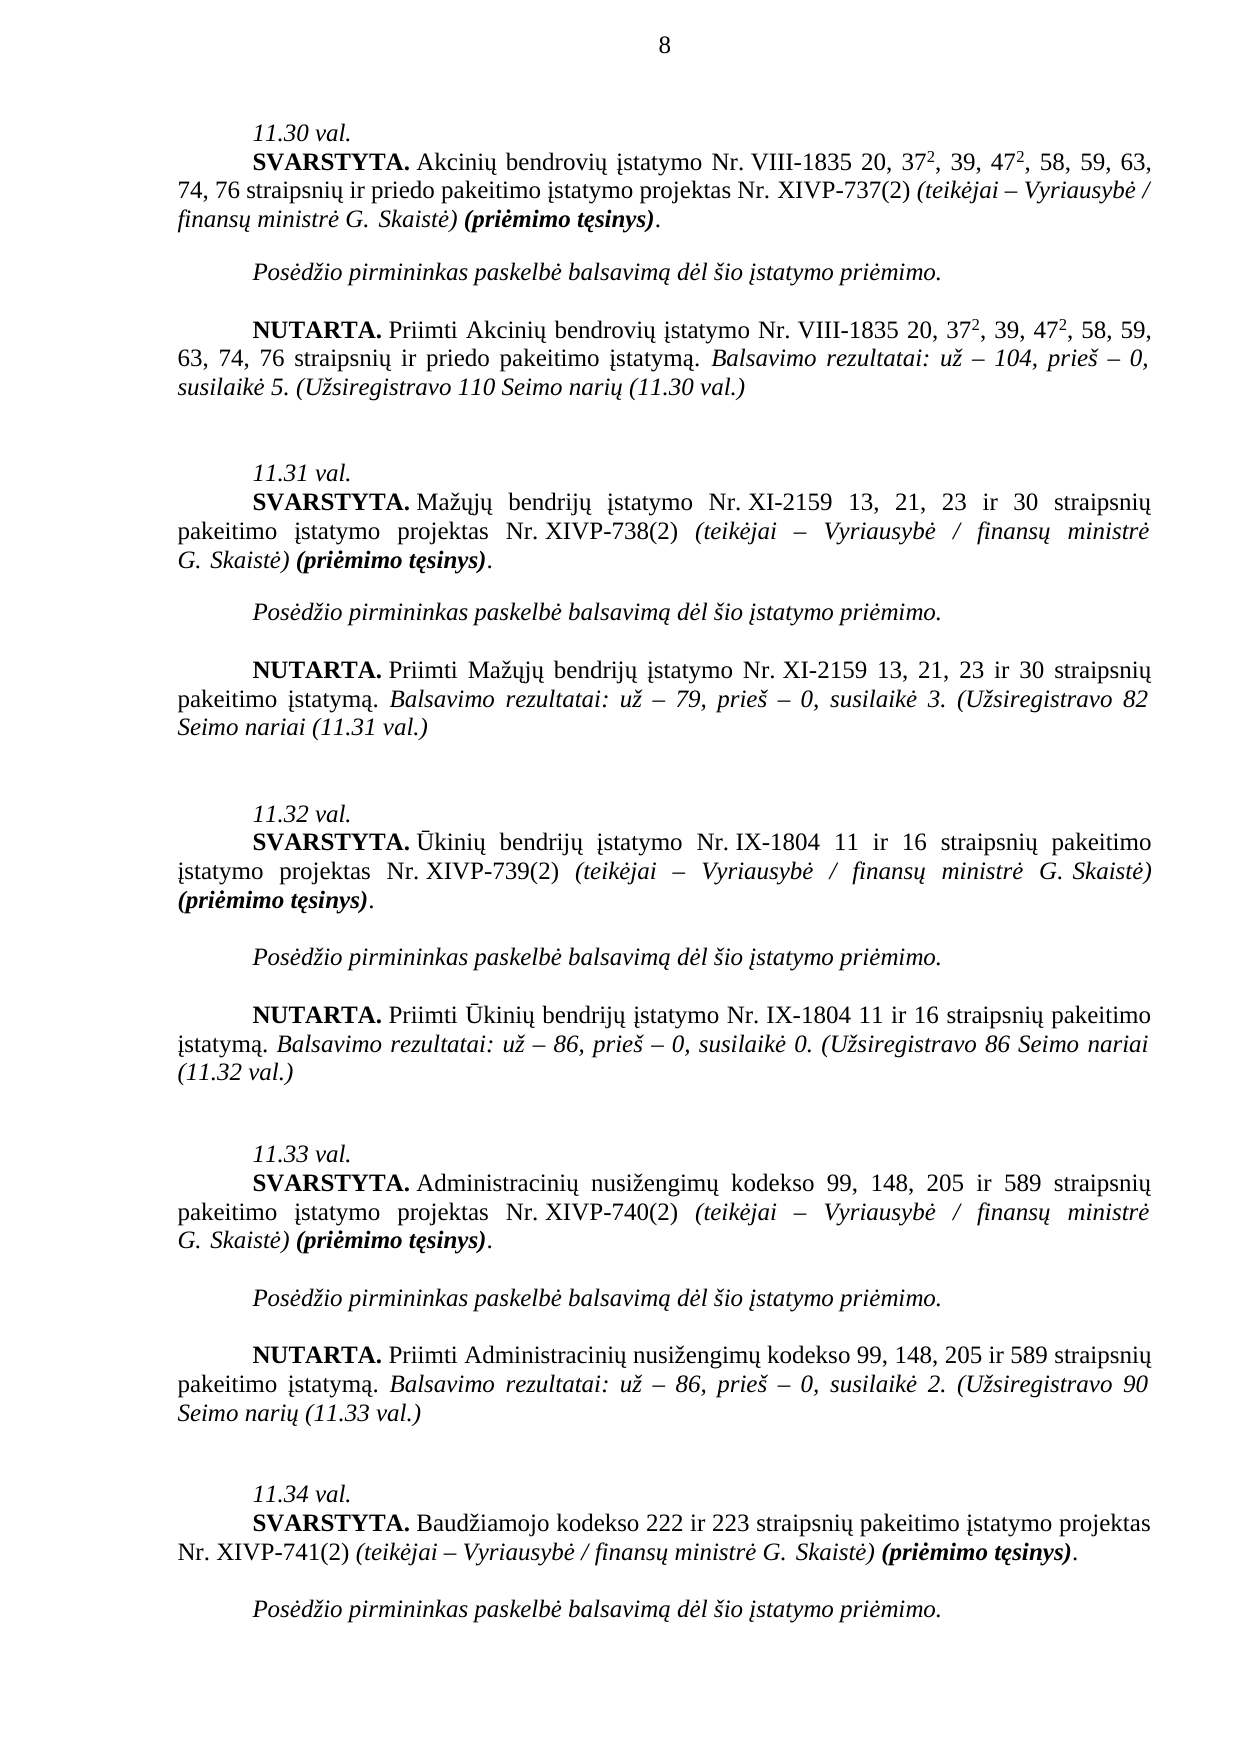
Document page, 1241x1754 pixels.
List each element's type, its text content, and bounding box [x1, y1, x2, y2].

text 11.33 val. [177, 1139, 1152, 1168]
text SVARSTYTA. Akcinių bendrovių įstatymo Nr. VIII-1835 20, 372, 39, 472, 58, 59, 63, 74, 76 straipsnių ir priedo pakeitimo įstatymo projektas Nr. XIVP-737(2) (teikėjai – Vyriausybė / finansų ministrė G. Skaistė) (priėmimo tęsinys). [177, 147, 1152, 233]
text SVARSTYTA. Baudžiamojo kodekso 222 ir 223 straipsnių pakeitimo įstatymo projektas Nr. XIVP-741(2) (teikėjai – Vyriausybė / finansų ministrė G. Skaistė) (priėmimo tęsinys). [177, 1508, 1152, 1566]
text Posėdžio pirmininkas paskelbė balsavimą dėl šio įstatymo priėmimo. [177, 1594, 1152, 1623]
text Posėdžio pirmininkas paskelbė balsavimą dėl šio įstatymo priėmimo. [177, 942, 1152, 971]
text SVARSTYTA. Ūkinių bendrijų įstatymo Nr. IX-1804 11 ir 16 straipsnių pakeitimo įstatymo projektas Nr. XIVP-739(2) (teikėjai – Vyriausybė / finansų ministrė G. Skaistė) (priėmimo tęsinys). [177, 827, 1152, 914]
text 11.31 val. [177, 458, 1152, 487]
text Posėdžio pirmininkas paskelbė balsavimą dėl šio įstatymo priėmimo. [177, 597, 1152, 626]
text NUTARTA. Priimti Ūkinių bendrijų įstatymo Nr. IX-1804 11 ir 16 straipsnių pakeitimo įstatymą. Balsavimo rezultatai: už – 86, prieš – 0, susilaikė 0. (Užsiregistravo 86 Seimo nariai (11.32 val.) [177, 1000, 1152, 1086]
text 11.32 val. [177, 799, 1152, 827]
text NUTARTA. Priimti Akcinių bendrovių įstatymo Nr. VIII-1835 20, 372, 39, 472, 58, 59, 63, 74, 76 straipsnių ir priedo pakeitimo įstatymą. Balsavimo rezultatai: už – 104, prieš – 0, susilaikė 5. (Užsiregistravo 110 Seimo narių (11.30 val.) [177, 315, 1152, 401]
text NUTARTA. Priimti Mažųjų bendrijų įstatymo Nr. XI-2159 13, 21, 23 ir 30 straipsnių pakeitimo įstatymą. Balsavimo rezultatai: už – 79, prieš – 0, susilaikė 3. (Užsiregistravo 82 Seimo nariai (11.31 val.) [177, 655, 1152, 741]
text SVARSTYTA. Mažųjų bendrijų įstatymo Nr. XI-2159 13, 21, 23 ir 30 straipsnių pakeitimo įstatymo projektas Nr. XIVP-738(2) (teikėjai – Vyriausybė / finansų ministrė G. Skaistė) (priėmimo tęsinys). [177, 487, 1152, 573]
text Posėdžio pirmininkas paskelbė balsavimą dėl šio įstatymo priėmimo. [177, 257, 1152, 286]
text SVARSTYTA. Administracinių nusižengimų kodekso 99, 148, 205 ir 589 straipsnių pakeitimo įstatymo projektas Nr. XIVP-740(2) (teikėjai – Vyriausybė / finansų ministrė G. Skaistė) (priėmimo tęsinys). [177, 1168, 1152, 1254]
text 11.34 val. [177, 1479, 1152, 1508]
text NUTARTA. Priimti Administracinių nusižengimų kodekso 99, 148, 205 ir 589 straipsnių pakeitimo įstatymą. Balsavimo rezultatai: už – 86, prieš – 0, susilaikė 2. (Užsiregistravo 90 Seimo narių (11.33 val.) [177, 1340, 1152, 1427]
text 11.30 val. [177, 118, 1152, 147]
text Posėdžio pirmininkas paskelbė balsavimą dėl šio įstatymo priėmimo. [177, 1283, 1152, 1312]
